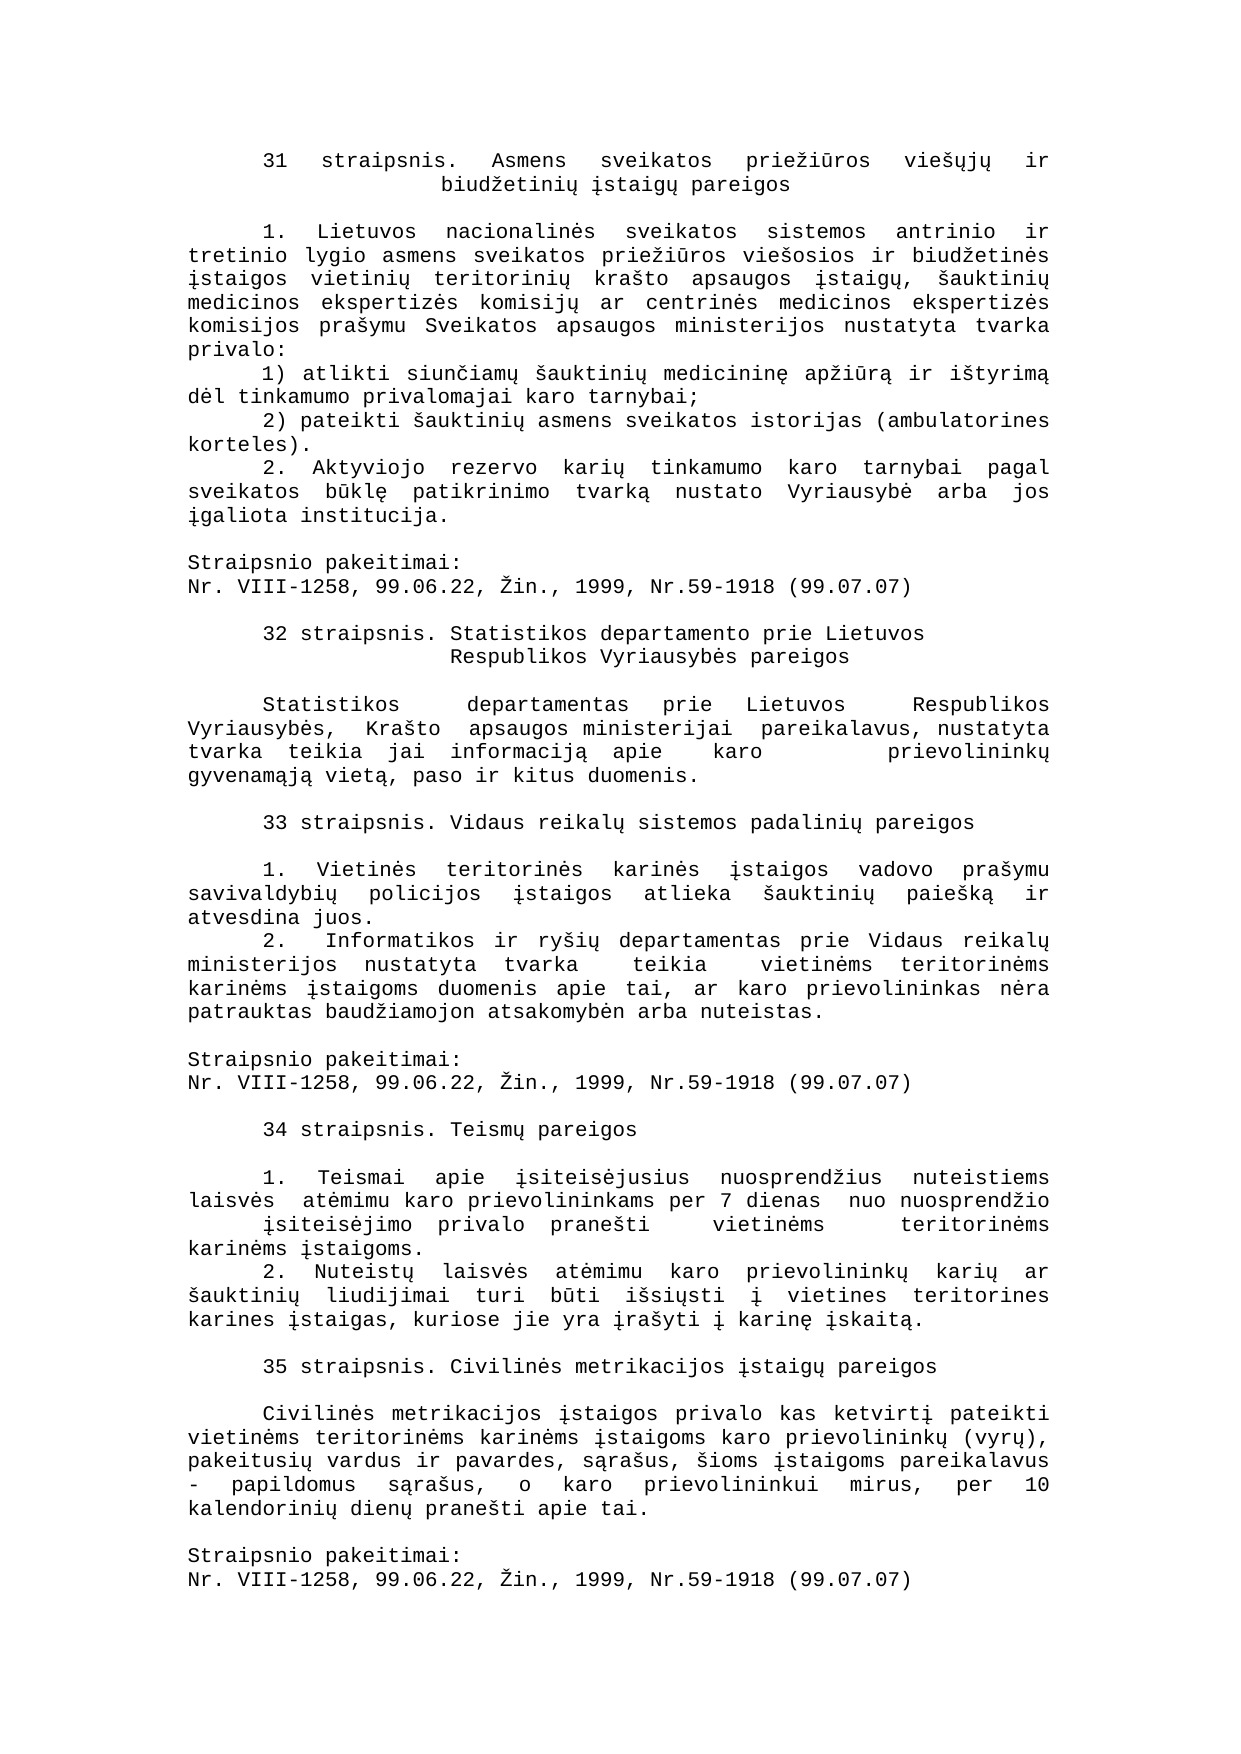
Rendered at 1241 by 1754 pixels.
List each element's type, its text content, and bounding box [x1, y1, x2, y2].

text 34 straipsnis. Teismų pareigos [187, 1119, 1050, 1143]
text 1. Lietuvos nacionalinės sveikatos sistemos antrinio ir tretinio lygio asmens sveikatos priežiūros viešosios ir biudžetinės įstaigos vietinių teritorinių krašto apsaugos įstaigų, šauktinių medicinos ekspertizės komisijų ar centrinės medicinos ekspertizės komisijos prašymu Sveikatos apsaugos ministerijos nustatyta tvarka privalo: [187, 221, 1050, 363]
text Straipsnio pakeitimai: [187, 552, 1050, 576]
text 1. Vietinės teritorinės karinės įstaigos vadovo prašymu savivaldybių policijos įstaigos atlieka šauktinių paiešką ir atvesdina juos. [187, 859, 1050, 930]
text Nr. VIII-1258, 99.06.22, Žin., 1999, Nr.59-1918 (99.07.07) [187, 576, 1050, 599]
text Statistikos departamentas prie Lietuvos Respublikos Vyriausybės, Krašto apsaugos ministerijai pareikalavus, nustatyta tvarka teikia jai informaciją apie karo prievolininkų gyvenamąją vietą, paso ir kitus duomenis. [187, 694, 1050, 788]
text 1. Teismai apie įsiteisėjusius nuosprendžius nuteistiems laisvės atėmimu karo prievolininkams per 7 dienas nuo nuosprendžio įsiteisėjimo privalo pranešti vietinėms teritorinėms karinėms įstaigoms. [187, 1167, 1050, 1261]
text 35 straipsnis. Civilinės metrikacijos įstaigų pareigos [187, 1356, 1050, 1379]
text Straipsnio pakeitimai: [187, 1545, 1050, 1569]
text 31 straipsnis. Asmens sveikatos priežiūros viešųjų ir biudžetinių įstaigų pareigos [262, 150, 1050, 197]
text Respublikos Vyriausybės pareigos [187, 647, 1050, 670]
text 2. Informatikos ir ryšių departamentas prie Vidaus reikalų ministerijos nustatyta tvarka teikia vietinėms teritorinėms karinėms įstaigoms duomenis apie tai, ar karo prievolininkas nėra patrauktas baudžiamojon atsakomybėn arba nuteistas. [187, 930, 1050, 1025]
text Civilinės metrikacijos įstaigos privalo kas ketvirtį pateikti vietinėms teritorinėms karinėms įstaigoms karo prievolininkų (vyrų), pakeitusių vardus ir pavardes, sąrašus, šioms įstaigoms pareikalavus - papildomus sąrašus, o karo prievolininkui mirus, per 10 kalendorinių dienų pranešti apie tai. [187, 1403, 1050, 1521]
text 32 straipsnis. Statistikos departamento prie Lietuvos [187, 623, 1050, 647]
text Nr. VIII-1258, 99.06.22, Žin., 1999, Nr.59-1918 (99.07.07) [187, 1072, 1050, 1096]
text Nr. VIII-1258, 99.06.22, Žin., 1999, Nr.59-1918 (99.07.07) [187, 1569, 1050, 1592]
text 2) pateikti šauktinių asmens sveikatos istorijas (ambulatorines korteles). [187, 410, 1050, 457]
text 2. Aktyviojo rezervo karių tinkamumo karo tarnybai pagal sveikatos būklę patikrinimo tvarką nustato Vyriausybė arba jos įgaliota institucija. [187, 457, 1050, 528]
text 2. Nuteistų laisvės atėmimu karo prievolininkų karių ar šauktinių liudijimai turi būti išsiųsti į vietines teritorines karines įstaigas, kuriose jie yra įrašyti į karinę įskaitą. [187, 1261, 1050, 1332]
text Straipsnio pakeitimai: [187, 1048, 1050, 1072]
text 33 straipsnis. Vidaus reikalų sistemos padalinių pareigos [187, 812, 1050, 836]
text 1) atlikti siunčiamų šauktinių medicininę apžiūrą ir ištyrimą dėl tinkamumo privalomajai karo tarnybai; [187, 363, 1050, 410]
